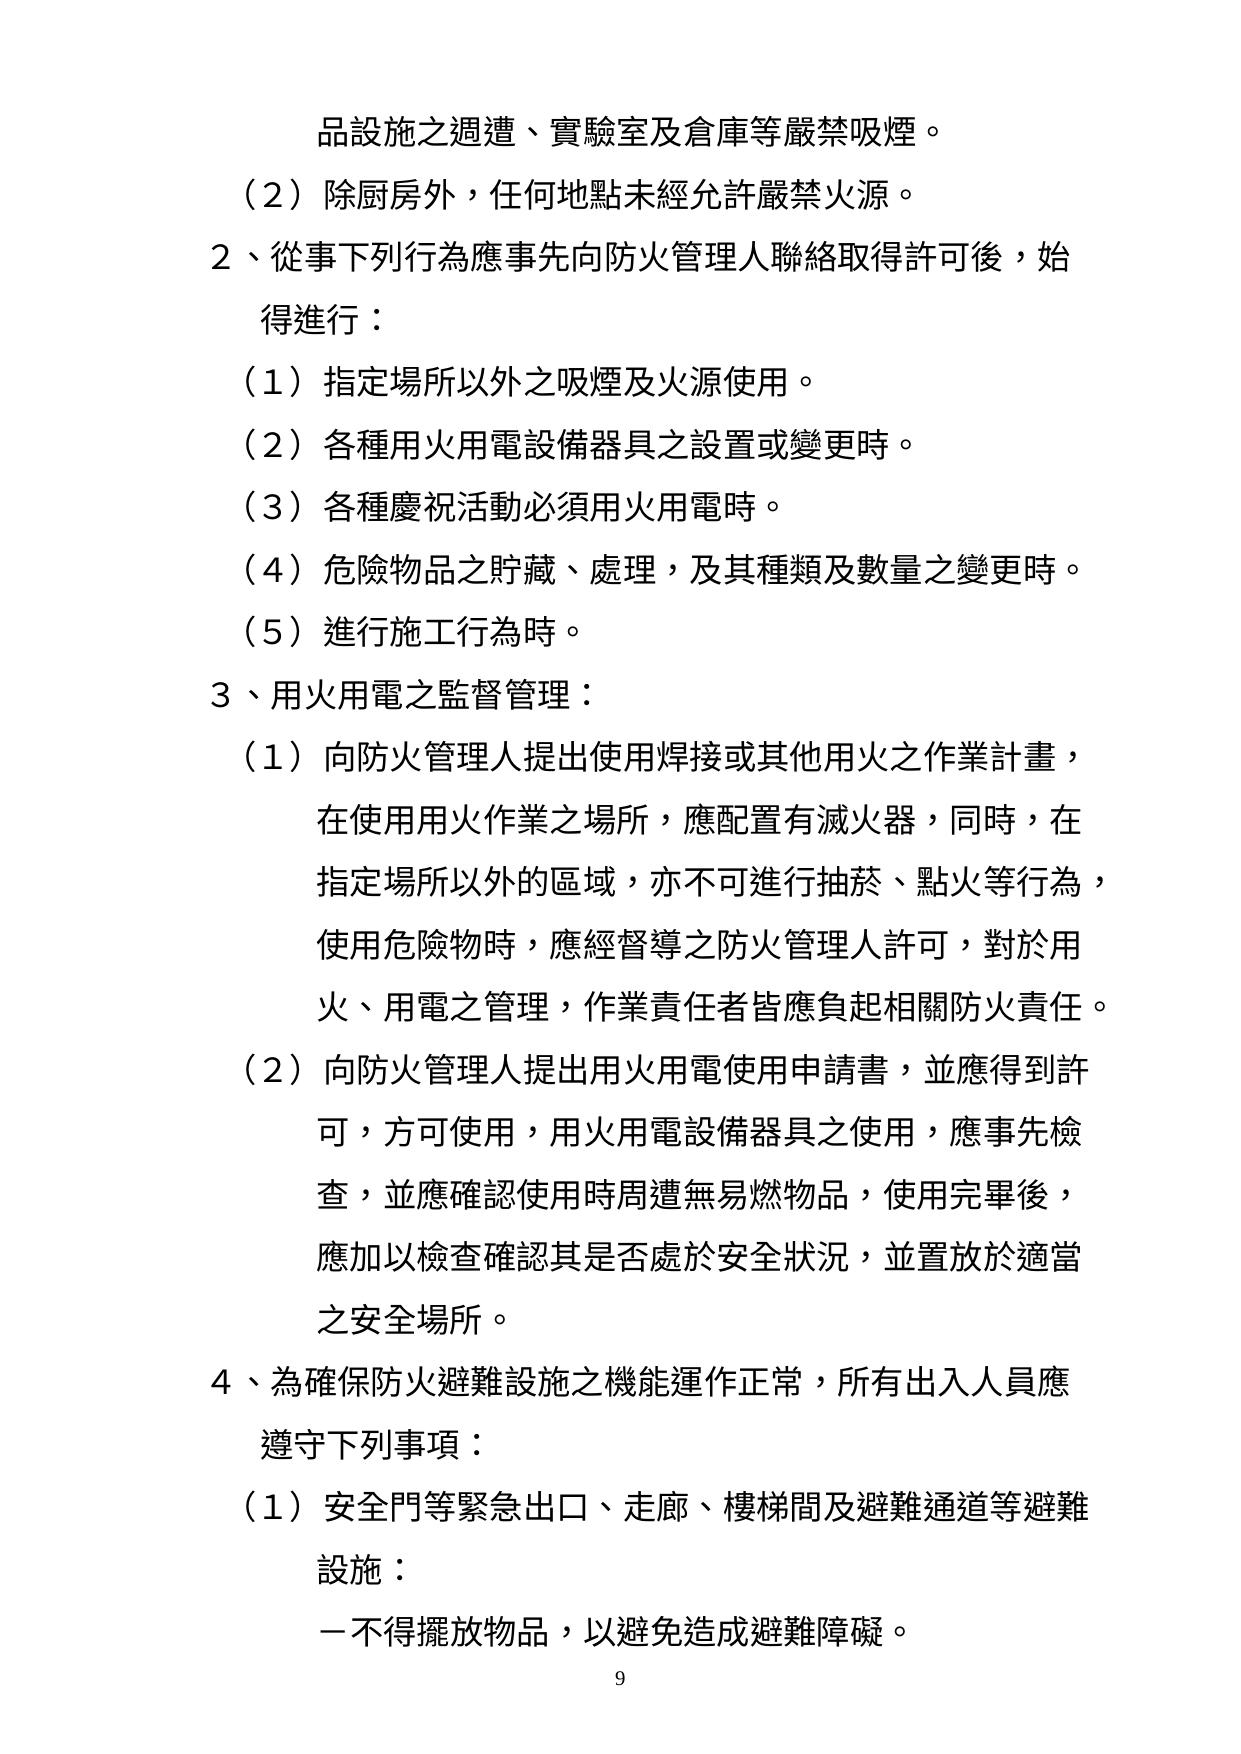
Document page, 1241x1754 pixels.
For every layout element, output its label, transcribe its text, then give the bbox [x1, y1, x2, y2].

text （１）指定場所以外之吸煙及火源使用。 [223, 339, 1092, 401]
text （５）進行施工行為時。 [223, 589, 1092, 651]
text ３、用火用電之監督管理： [204, 651, 1092, 714]
text （３）各種慶祝活動必須用火用電時。 [223, 464, 1092, 526]
text ４、為確保防火避難設施之機能運作正常，所有出入人員應遵守下列事項： [204, 1339, 1092, 1464]
text （４）危險物品之貯藏、處理，及其種類及數量之變更時。 [223, 526, 1092, 589]
text 品設施之週遭、實驗室及倉庫等嚴禁吸煙。 [223, 89, 1092, 151]
text （２）除厨房外，任何地點未經允許嚴禁火源。 [223, 151, 1092, 214]
text ２、從事下列行為應事先向防火管理人聯絡取得許可後，始得進行： [204, 214, 1092, 339]
text （１）安全門等緊急出口、走廊、樓梯間及避難通道等避難設施： [223, 1464, 1092, 1589]
text （１）向防火管理人提出使用焊接或其他用火之作業計畫，在使用用火作業之場所，應配置有滅火器，同時，在指定場所以外的區域，亦不可進行抽菸、點火等行為，使用危險物時，應經督導之防火管理人許可，對於用火、用電之管理，作業責任者皆應負起相關防火責任。 [223, 714, 1092, 1026]
text （２）向防火管理人提出用火用電使用申請書，並應得到許可，方可使用，用火用電設備器具之使用，應事先檢查，並應確認使用時周遭無易燃物品，使用完畢後，應加以檢查確認其是否處於安全狀況，並置放於適當之安全場所。 [223, 1026, 1092, 1339]
text （２）各種用火用電設備器具之設置或變更時。 [223, 401, 1092, 464]
text －不得擺放物品，以避免造成避難障礙。 [268, 1589, 1092, 1651]
